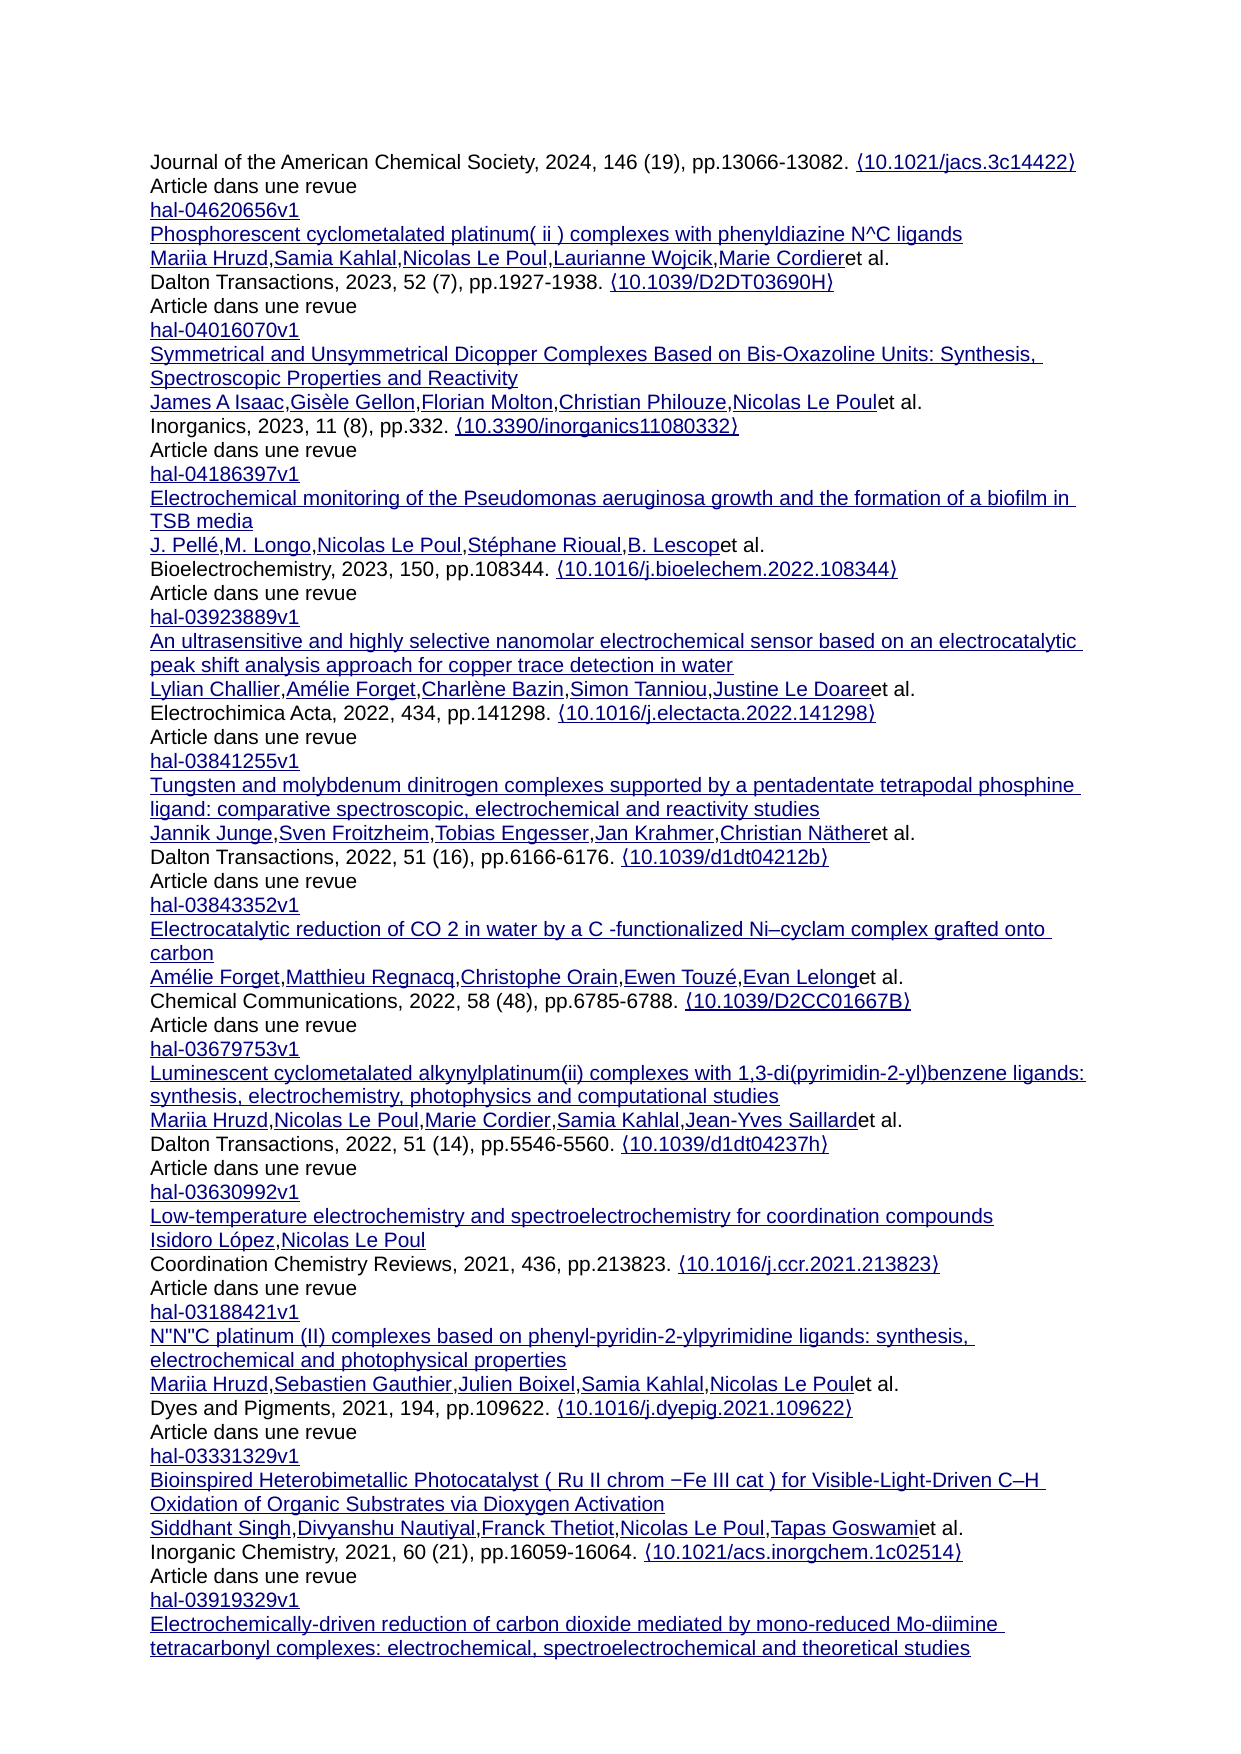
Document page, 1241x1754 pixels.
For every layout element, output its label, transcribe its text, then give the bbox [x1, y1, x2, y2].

table_cell Electrocatalytic reduction of CO 2 in water by a C -functionalized Ni–cyclam complex grafted onto carbon Amélie Forget,Matthieu Regnacq,Christophe Orain,Ewen Touzé,Evan Lelonget al. Chemical Communications, 2022, 58 (48), pp.6785-6788. ⟨10.1039/D2CC01667B⟩ Article dans une revue hal-03679753v1 [150, 917, 1090, 1060]
table_cell Bioinspired Heterobimetallic Photocatalyst ( Ru II chrom −Fe III cat ) for Visible-Light-Driven C–H Oxidation of Organic Substrates via Dioxygen Activation Siddhant Singh,Divyanshu Nautiyal,Franck Thetiot,Nicolas Le Poul,Tapas Goswamiet al. Inorganic Chemistry, 2021, 60 (21), pp.16059-16064. ⟨10.1021/acs.inorgchem.1c02514⟩ Article dans une revue hal-03919329v1 [150, 1468, 1090, 1611]
table_cell Phosphorescent cyclometalated platinum( ii ) complexes with phenyldiazine N^C ligands Mariia Hruzd,Samia Kahlal,Nicolas Le Poul,Laurianne Wojcik,Marie Cordieret al. Dalton Transactions, 2023, 52 (7), pp.1927-1938. ⟨10.1039/D2DT03690H⟩ Article dans une revue hal-04016070v1 [150, 222, 1090, 342]
table_cell An ultrasensitive and highly selective nanomolar electrochemical sensor based on an electrocatalytic peak shift analysis approach for copper trace detection in water Lylian Challier,Amélie Forget,Charlène Bazin,Simon Tanniou,Justine Le Doareet al. Electrochimica Acta, 2022, 434, pp.141298. ⟨10.1016/j.electacta.2022.141298⟩ Article dans une revue hal-03841255v1 [150, 629, 1090, 773]
table_cell N"N"C platinum (II) complexes based on phenyl-pyridin-2-ylpyrimidine ligands: synthesis, electrochemical and photophysical properties Mariia Hruzd,Sebastien Gauthier,Julien Boixel,Samia Kahlal,Nicolas Le Poulet al. Dyes and Pigments, 2021, 194, pp.109622. ⟨10.1016/j.dyepig.2021.109622⟩ Article dans une revue hal-03331329v1 [150, 1324, 1090, 1468]
table_cell Tungsten and molybdenum dinitrogen complexes supported by a pentadentate tetrapodal phosphine ligand: comparative spectroscopic, electrochemical and reactivity studies Jannik Junge,Sven Froitzheim,Tobias Engesser,Jan Krahmer,Christian Nätheret al. Dalton Transactions, 2022, 51 (16), pp.6166-6176. ⟨10.1039/d1dt04212b⟩ Article dans une revue hal-03843352v1 [150, 773, 1090, 917]
table_cell Electrochemically‐driven reduction of carbon dioxide mediated by mono‐reduced Mo‐diimine tetracarbonyl complexes: electrochemical, spectroelectrochemical and theoretical studies [150, 1611, 1090, 1659]
table_cell Low-temperature electrochemistry and spectroelectrochemistry for coordination compounds Isidoro López,Nicolas Le Poul Coordination Chemistry Reviews, 2021, 436, pp.213823. ⟨10.1016/j.ccr.2021.213823⟩ Article dans une revue hal-03188421v1 [150, 1204, 1090, 1324]
table_cell Electrochemical monitoring of the Pseudomonas aeruginosa growth and the formation of a biofilm in TSB media J. Pellé,M. Longo,Nicolas Le Poul,Stéphane Rioual,B. Lescopet al. Bioelectrochemistry, 2023, 150, pp.108344. ⟨10.1016/j.bioelechem.2022.108344⟩ Article dans une revue hal-03923889v1 [150, 485, 1090, 629]
table_cell Luminescent cyclometalated alkynylplatinum(ii) complexes with 1,3-di(pyrimidin-2-yl)benzene ligands: synthesis, electrochemistry, photophysics and computational studies Mariia Hruzd,Nicolas Le Poul,Marie Cordier,Samia Kahlal,Jean-Yves Saillardet al. Dalton Transactions, 2022, 51 (14), pp.5546-5560. ⟨10.1039/d1dt04237h⟩ Article dans une revue hal-03630992v1 [150, 1060, 1090, 1204]
table_cell Symmetrical and Unsymmetrical Dicopper Complexes Based on Bis-Oxazoline Units: Synthesis, Spectroscopic Properties and Reactivity James A Isaac,Gisèle Gellon,Florian Molton,Christian Philouze,Nicolas Le Poulet al. Inorganics, 2023, 11 (8), pp.332. ⟨10.3390/inorganics11080332⟩ Article dans une revue hal-04186397v1 [150, 342, 1090, 485]
table_cell Journal of the American Chemical Society, 2024, 146 (19), pp.13066-13082. ⟨10.1021/jacs.3c14422⟩ Article dans une revue hal-04620656v1 [150, 150, 1090, 222]
